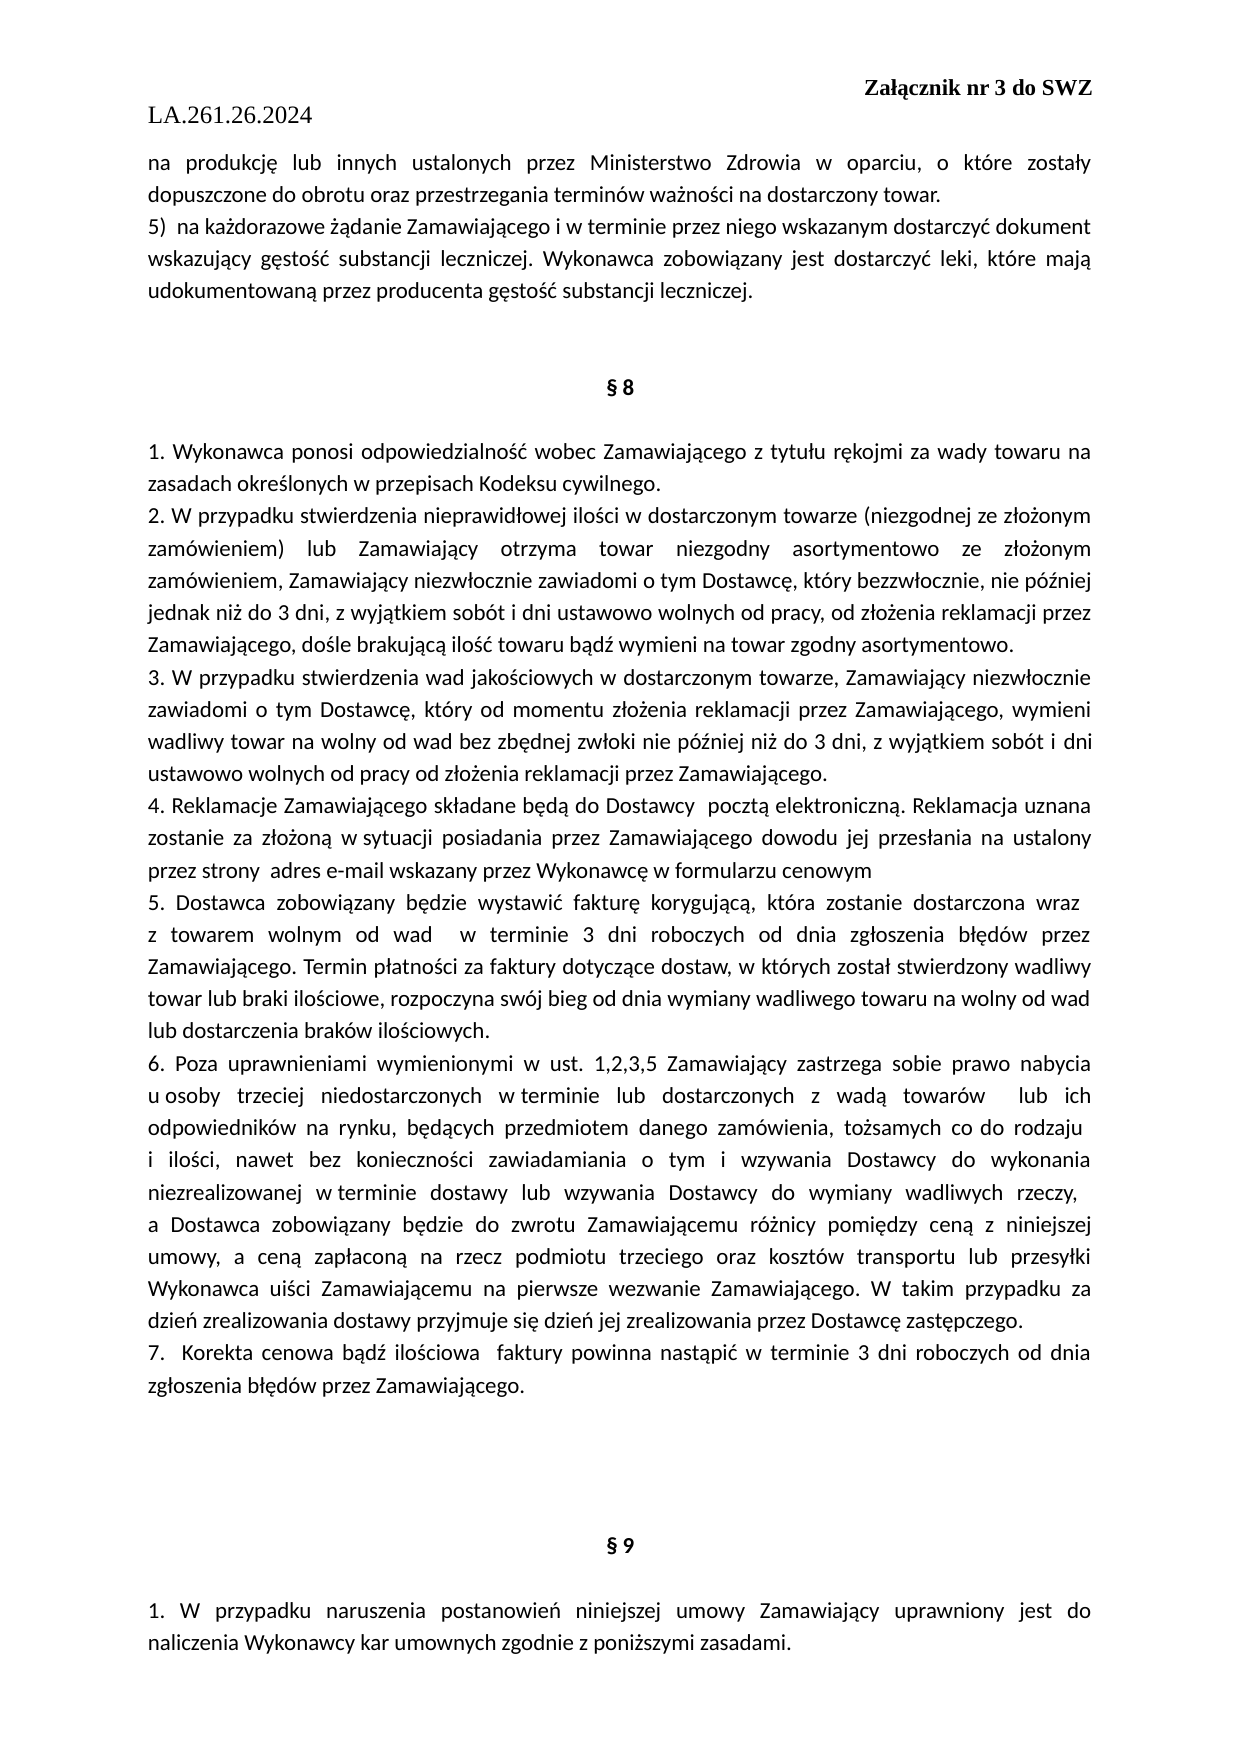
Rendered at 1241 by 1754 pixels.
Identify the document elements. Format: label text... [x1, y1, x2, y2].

text § 8 [148, 373, 1093, 401]
text 2. W przypadku stwierdzenia nieprawidłowej ilości w dostarczonym towarze (niezgodnej ze złożonym zamówieniem) lub Zamawiający otrzyma towar niezgodny asortymentowo ze złożonym zamówieniem, Zamawiający niezwłocznie zawiadomi o tym Dostawcę, który bezzwłocznie, nie później jednak niż do 3 dni, z wyjątkiem sobót i dni ustawowo wolnych od pracy, od złożenia reklamacji przez Zamawiającego, dośle brakującą ilość towaru bądź wymieni na towar zgodny asortymentowo. [148, 502, 1093, 658]
text na produkcję lub innych ustalonych przez Ministerstwo Zdrowia w oparciu, o które zostały dopuszczone do obrotu oraz przestrzegania terminów ważności na dostarczony towar. [148, 148, 1093, 208]
text 5) na każdorazowe żądanie Zamawiającego i w terminie przez niego wskazanym dostarczyć dokument wskazujący gęstość substancji leczniczej. Wykonawca zobowiązany jest dostarczyć leki, które mają udokumentowaną przez producenta gęstość substancji leczniczej. [148, 212, 1093, 304]
text 1. W przypadku naruszenia postanowień niniejszej umowy Zamawiający uprawniony jest do naliczenia Wykonawcy kar umownych zgodnie z poniższymi zasadami. [148, 1596, 1093, 1656]
text 3. W przypadku stwierdzenia wad jakościowych w dostarczonym towarze, Zamawiający niezwłocznie zawiadomi o tym Dostawcę, który od momentu złożenia reklamacji przez Zamawiającego, wymieni wadliwy towar na wolny od wad bez zbędnej zwłoki nie później niż do 3 dni, z wyjątkiem sobót i dni ustawowo wolnych od pracy od złożenia reklamacji przez Zamawiającego. [148, 663, 1093, 787]
text 6. Poza uprawnieniami wymienionymi w ust. 1,2,3,5 Zamawiający zastrzega sobie prawo nabycia u osoby trzeciej niedostarczonych w terminie lub dostarczonych z wadą towarów lub ich odpowiedników na rynku, będących przedmiotem danego zamówienia, tożsamych co do rodzaju i ilości, nawet bez konieczności zawiadamiania o tym i wzywania Dostawcy do wykonania niezrealizowanej w terminie dostawy lub wzywania Dostawcy do wymiany wadliwych rzeczy, a Dostawca zobowiązany będzie do zwrotu Zamawiającemu różnicy pomiędzy ceną z niniejszej umowy, a ceną zapłaconą na rzecz podmiotu trzeciego oraz kosztów transportu lub przesyłki Wykonawca uiści Zamawiającemu na pierwsze wezwanie Zamawiającego. W takim przypadku za dzień zrealizowania dostawy przyjmuje się dzień jej zrealizowania przez Dostawcę zastępczego. [148, 1049, 1093, 1334]
text 4. Reklamacje Zamawiającego składane będą do Dostawcy pocztą elektroniczną. Reklamacja uznana zostanie za złożoną w sytuacji posiadania przez Zamawiającego dowodu jej przesłania na ustalony przez strony adres e-mail wskazany przez Wykonawcę w formularzu cenowym [148, 791, 1093, 884]
text 7. Korekta cenowa bądź ilościowa faktury powinna nastąpić w terminie 3 dni roboczych od dnia zgłoszenia błędów przez Zamawiającego. [148, 1338, 1093, 1399]
text § 9 [148, 1532, 1093, 1560]
text 5. Dostawca zobowiązany będzie wystawić fakturę korygującą, która zostanie dostarczona wraz z towarem wolnym od wad w terminie 3 dni roboczych od dnia zgłoszenia błędów przez Zamawiającego. Termin płatności za faktury dotyczące dostaw, w których został stwierdzony wadliwy towar lub braki ilościowe, rozpoczyna swój bieg od dnia wymiany wadliwego towaru na wolny od wad lub dostarczenia braków ilościowych. [148, 888, 1093, 1045]
text 1. Wykonawca ponosi odpowiedzialność wobec Zamawiającego z tytułu rękojmi za wady towaru na zasadach określonych w przepisach Kodeksu cywilnego. [148, 437, 1093, 497]
